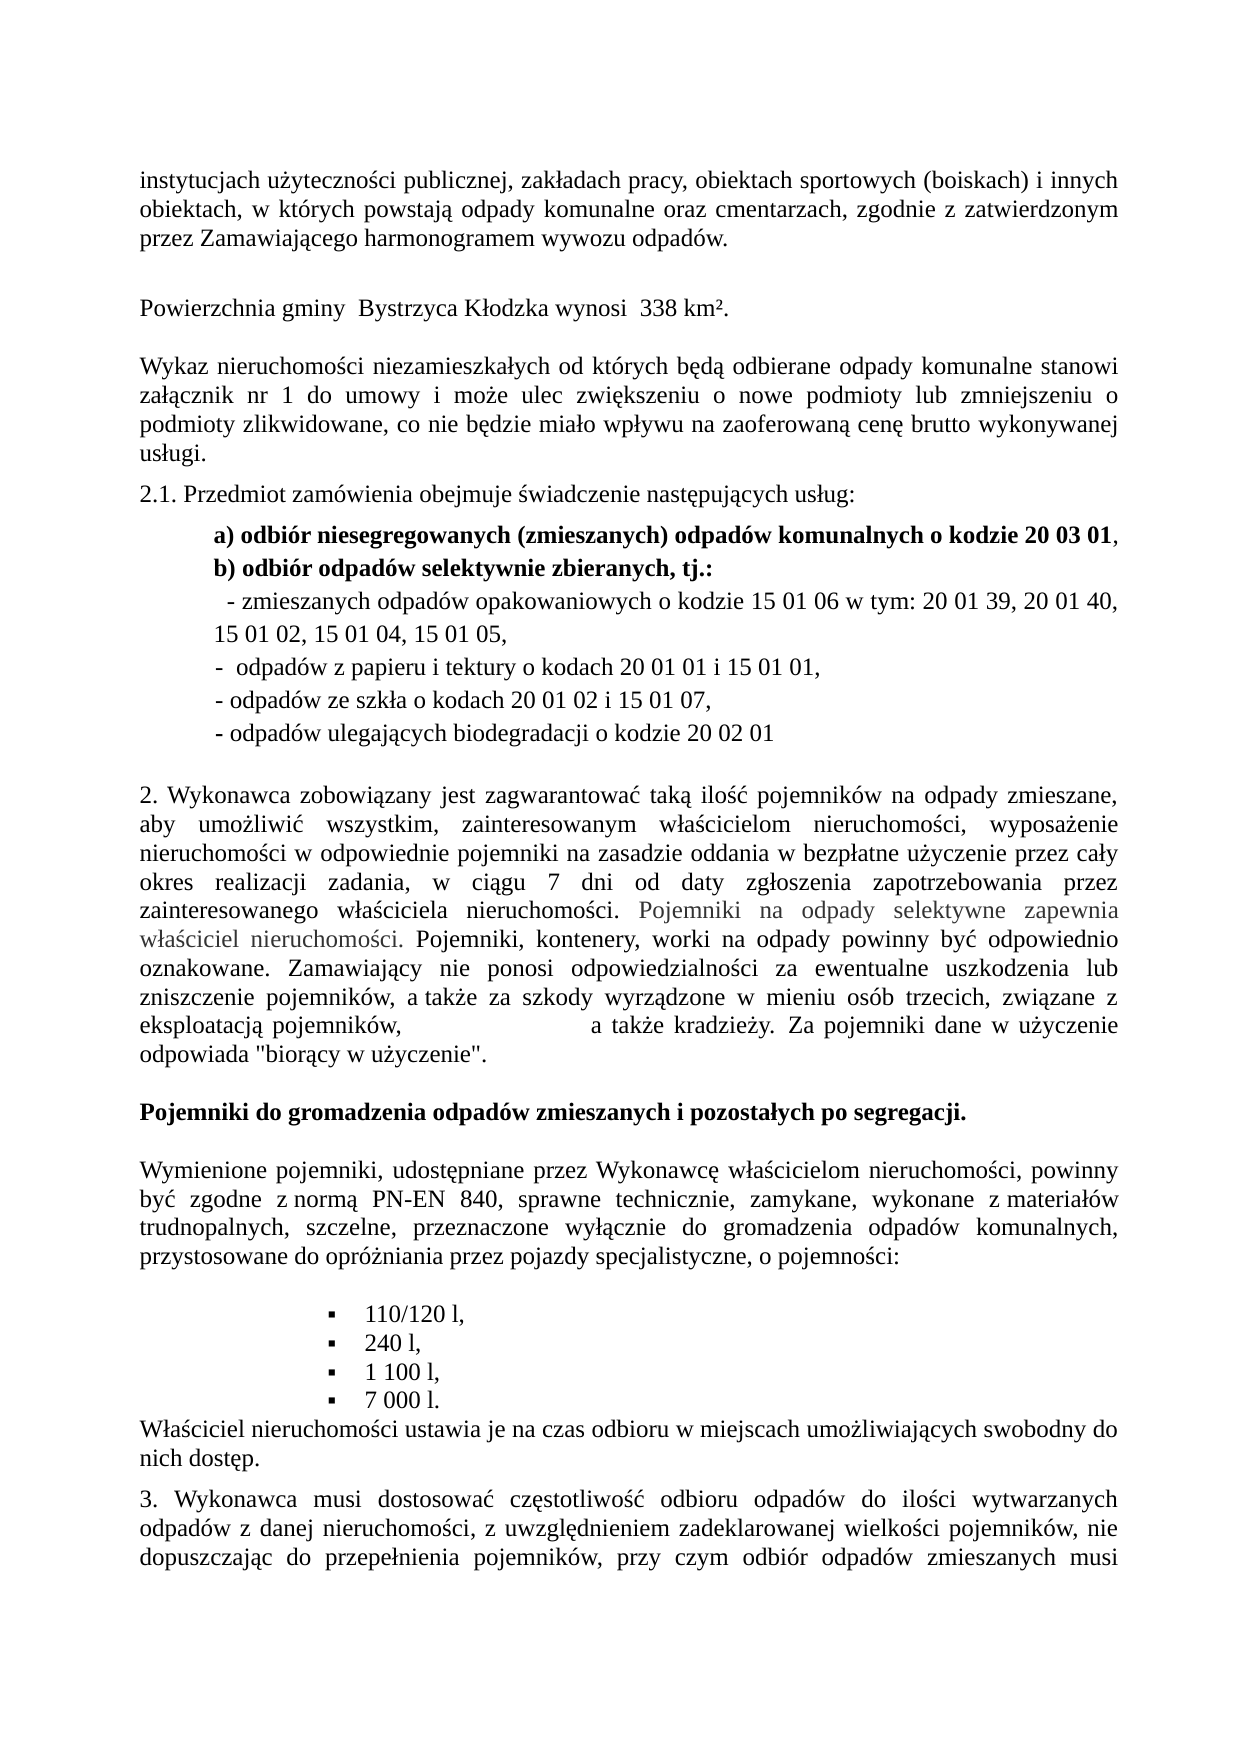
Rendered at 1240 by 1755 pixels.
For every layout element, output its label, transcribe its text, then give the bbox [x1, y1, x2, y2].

text Pojemniki do gromadzenia odpadów zmieszanych i pozostałych po segregacji. [139, 1097, 1119, 1126]
list Powierzchnia gminy Bystrzyca Kłodzka wynosi 338 km². [139, 293, 1119, 322]
list b) odbiór odpadów selektywnie zbieranych, tj.: [169, 553, 1119, 582]
list 1 100 l, [327, 1357, 1119, 1385]
list instytucjach użyteczności publicznej, zakładach pracy, obiektach sportowych (boiskach) i innych obiektach, w których powstają odpady komunalne oraz cmentarzach, zgodnie z zatwierdzonym przez Zamawiającego harmonogramem wywozu odpadów. [139, 166, 1119, 252]
list - odpadów ulegających biodegradacji o kodzie 20 02 01 [184, 718, 1119, 747]
list - odpadów ze szkła o kodach 20 01 02 i 15 01 07, [184, 685, 1119, 714]
list 110/120 l, [327, 1299, 1119, 1328]
list 2.1. Przedmiot zamówienia obejmuje świadczenie następujących usług: [139, 479, 1119, 508]
list 3. Wykonawca musi dostosować częstotliwość odbioru odpadów do ilości wytwarzanych odpadów z danej nieruchomości, z uwzględnieniem zadeklarowanej wielkości pojemników, nie dopuszczając do przepełnienia pojemników, przy czym odbiór odpadów zmieszanych musi [139, 1484, 1119, 1570]
list 7 000 l. [327, 1385, 1119, 1414]
text 2. Wykonawca zobowiązany jest zagwarantować taką ilość pojemników na odpady zmieszane, aby umożliwić wszystkim, zainteresowanym właścicielom nieruchomości, wyposażenie nieruchomości w odpowiednie pojemniki na zasadzie oddania w bezpłatne użyczenie przez cały okres realizacji zadania, w ciągu 7 dni od daty zgłoszenia zapotrzebowania przez zainteresowanego właściciela nieruchomości. Pojemniki na odpady selektywne zapewnia właściciel nieruchomości. Pojemniki, kontenery, worki na odpady powinny być odpowiednio oznakowane. Zamawiający nie ponosi odpowiedzialności za ewentualne uszkodzenia lub zniszczenie pojemników, a także za szkody wyrządzone w mieniu osób trzecich, związane z eksploatacją pojemników, a także kradzieży. Za pojemniki dane w użyczenie odpowiada "biorący w użyczenie". [139, 780, 1119, 1068]
text Wymienione pojemniki, udostępniane przez Wykonawcę właścicielom nieruchomości, powinny być zgodne z normą PN-EN 840, sprawne technicznie, zamykane, wykonane z materiałów trudnopalnych, szczelne, przeznaczone wyłącznie do gromadzenia odpadów komunalnych, przystosowane do opróżniania przez pojazdy specjalistyczne, o pojemności: [139, 1155, 1119, 1270]
list 240 l, [327, 1328, 1119, 1357]
list Właściciel nieruchomości ustawia je na czas odbioru w miejscach umożliwiających swobodny do nich dostęp. [139, 1414, 1119, 1472]
list a) odbiór niesegregowanych (zmieszanych) odpadów komunalnych o kodzie 20 03 01, [169, 520, 1119, 549]
list Wykaz nieruchomości niezamieszkałych od których będą odbierane odpady komunalne stanowi załącznik nr 1 do umowy i może ulec zwiększeniu o nowe podmioty lub zmniejszeniu o podmioty zlikwidowane, co nie będzie miało wpływu na zaoferowaną cenę brutto wykonywanej usługi. [139, 351, 1119, 466]
list - odpadów z papieru i tektury o kodach 20 01 01 i 15 01 01, [184, 652, 1119, 681]
list - zmieszanych odpadów opakowaniowych o kodzie 15 01 06 w tym: 20 01 39, 20 01 40, 15 01 02, 15 01 04, 15 01 05, [184, 586, 1119, 648]
